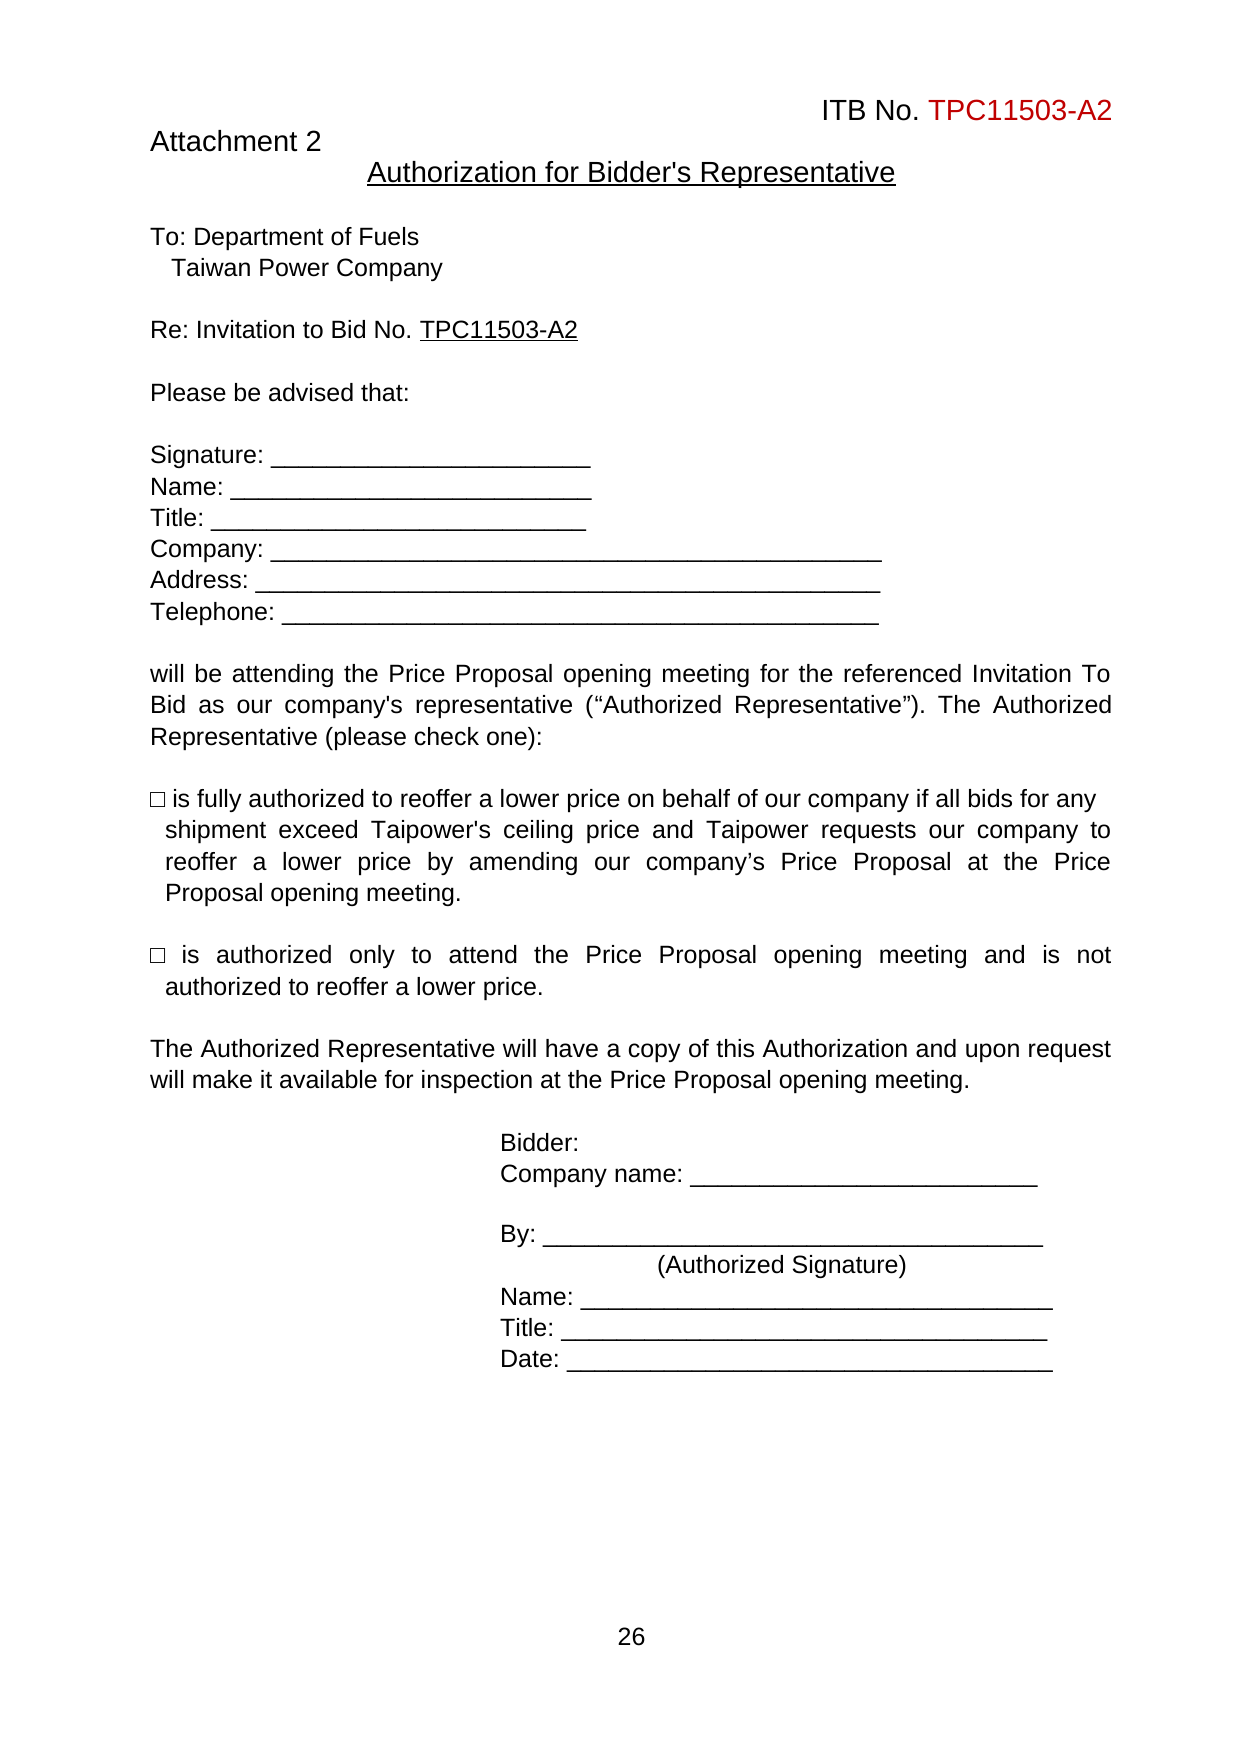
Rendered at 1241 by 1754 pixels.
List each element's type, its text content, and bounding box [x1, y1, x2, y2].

text Authorization for Bidder's Representative [150, 157, 1113, 189]
subtitle Title: ___________________________ [150, 501, 1113, 532]
text shipment exceed Taipower's ceiling price and Taipower requests our company to reoffer a lower price by amending our company’s Price Proposal at the Price Proposal opening meeting. [165, 814, 1113, 907]
text Date: ___________________________________ [300, 1342, 1113, 1374]
text will be attending the Price Proposal opening meeting for the referenced Invitation To Bid as our company's representative (“Authorized Representative”). The Authorized Representative (please check one): [150, 657, 1113, 751]
text Title: ___________________________________ [150, 1311, 1113, 1342]
text (Authorized Signature) [150, 1249, 1113, 1280]
text Signature: _______________________ [150, 439, 1113, 470]
text Taiwan Power Company [150, 251, 1113, 282]
text Attachment 2 [150, 126, 1113, 157]
text □ is fully authorized to reoffer a lower price on behalf of our company if all bids for any [150, 782, 1113, 814]
subtitle Bidder: [150, 1126, 1113, 1157]
text Re: Invitation to Bid No. TPC11503-A2 [150, 314, 1113, 345]
text Please be advised that: [150, 376, 1113, 407]
text □ is authorized only to attend the Price Proposal opening meeting and is not authorized to reoffer a lower price. [150, 939, 1113, 1001]
subtitle Address: _____________________________________________ [150, 564, 1113, 595]
text Telephone: ___________________________________________ [150, 595, 1113, 626]
text To: Department of Fuels [150, 220, 1113, 251]
text Company: ____________________________________________ [150, 532, 1113, 564]
text Name: __________________________________ [300, 1280, 1113, 1311]
subtitle Name: __________________________ [150, 470, 1113, 501]
text The Authorized Representative will have a copy of this Authorization and upon request will make it available for inspection at the Price Proposal opening meeting. [150, 1032, 1113, 1095]
text Company name: _________________________ [150, 1157, 1113, 1189]
text By: ____________________________________ [300, 1217, 1113, 1249]
